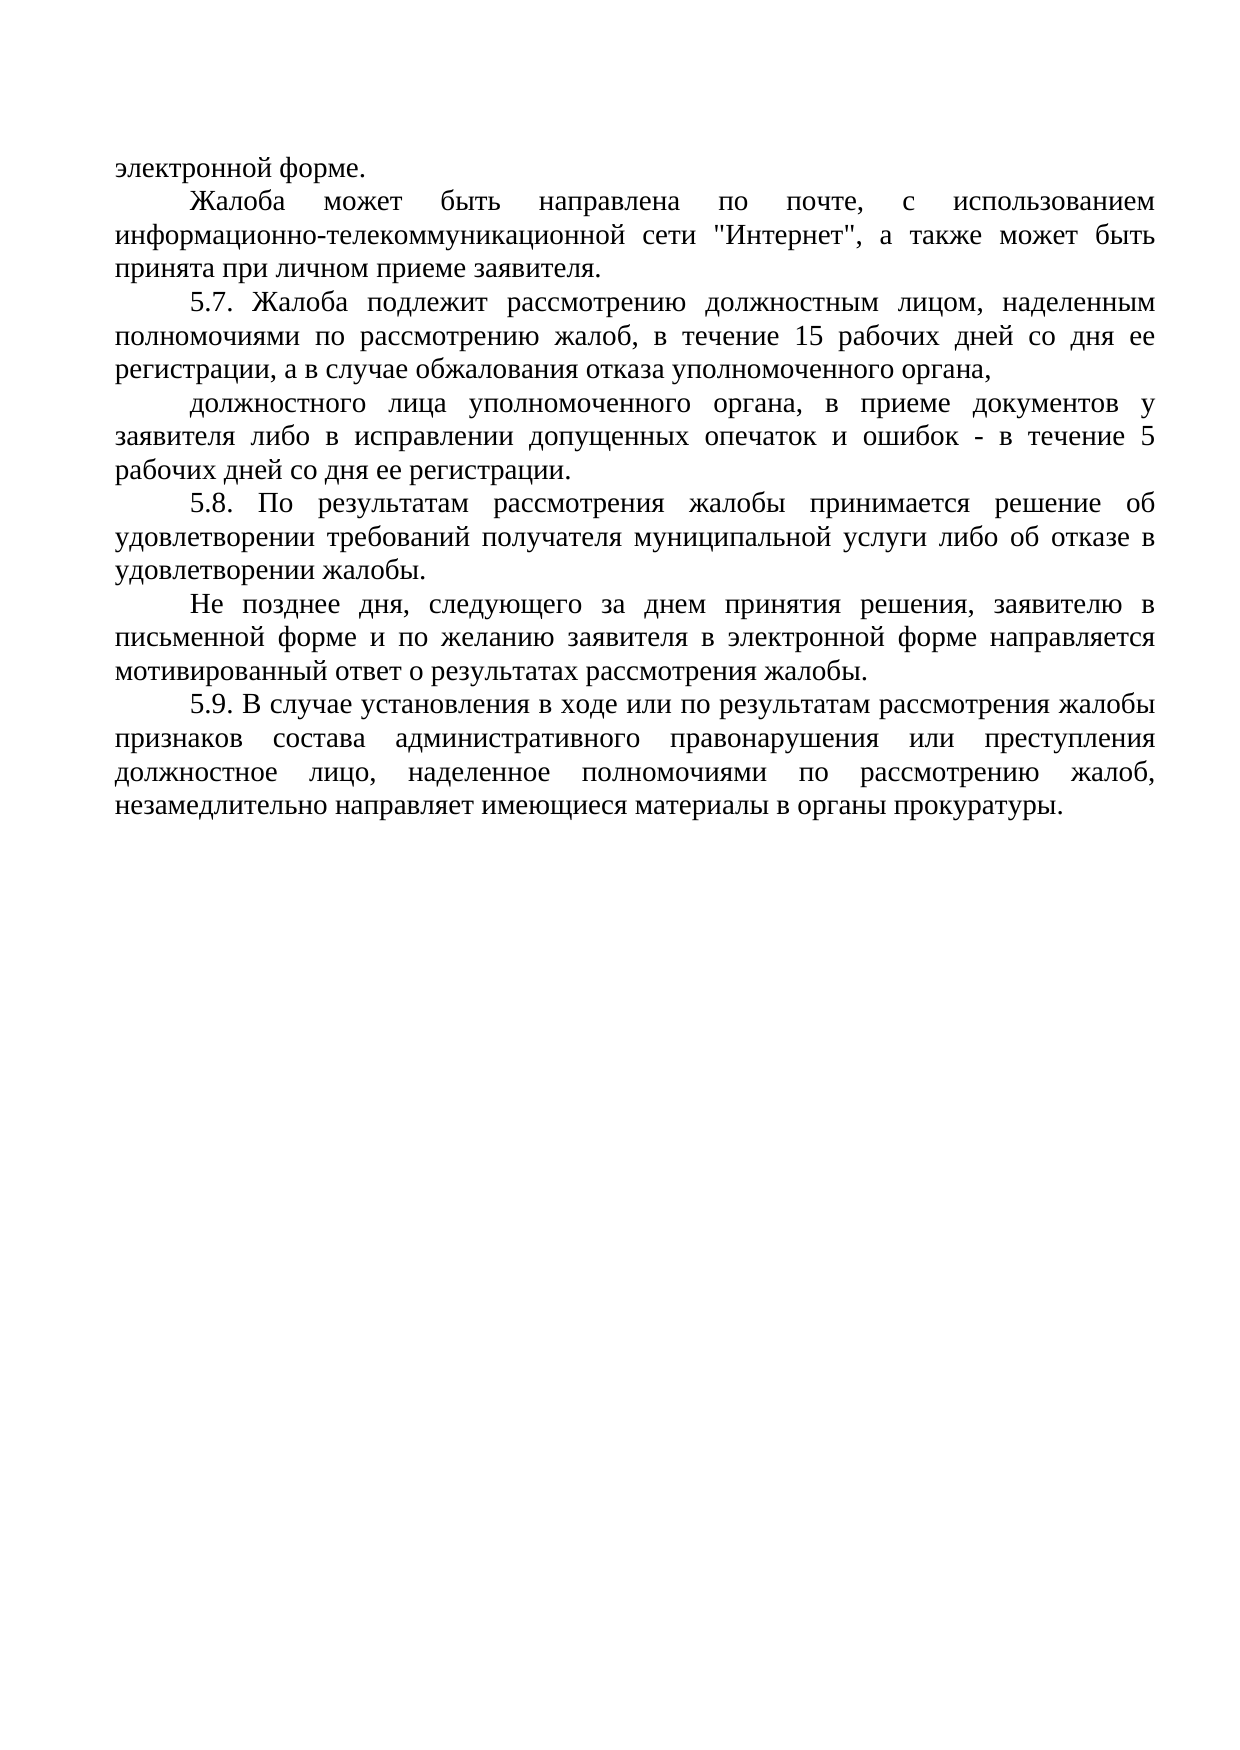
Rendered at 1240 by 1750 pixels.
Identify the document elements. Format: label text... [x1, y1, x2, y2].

text должностного лица уполномоченного органа, в приеме документов у заявителя либо в исправлении допущенных опечаток и ошибок - в течение 5 рабочих дней со дня ее регистрации. [114, 385, 1156, 485]
text Не позднее дня, следующего за днем принятия решения, заявителю в письменной форме и по желанию заявителя в электронной форме направляется мотивированный ответ о результатах рассмотрения жалобы. [114, 586, 1156, 687]
text 5.8. По результатам рассмотрения жалобы принимается решение об удовлетворении требований получателя муниципальной услуги либо об отказе в удовлетворении жалобы. [114, 485, 1156, 586]
text электронной форме. [114, 150, 1156, 183]
text 5.9. В случае установления в ходе или по результатам рассмотрения жалобы признаков состава административного правонарушения или преступления должностное лицо, наделенное полномочиями по рассмотрению жалоб, незамедлительно направляет имеющиеся материалы в органы прокуратуры. [114, 687, 1156, 821]
text Жалоба может быть направлена по почте, с использованием информационно-телекоммуникационной сети "Интернет", а также может быть принята при личном приеме заявителя. [114, 183, 1156, 284]
text 5.7. Жалоба подлежит рассмотрению должностным лицом, наделенным полномочиями по рассмотрению жалоб, в течение 15 рабочих дней со дня ее регистрации, а в случае обжалования отказа уполномоченного органа, [114, 284, 1156, 385]
